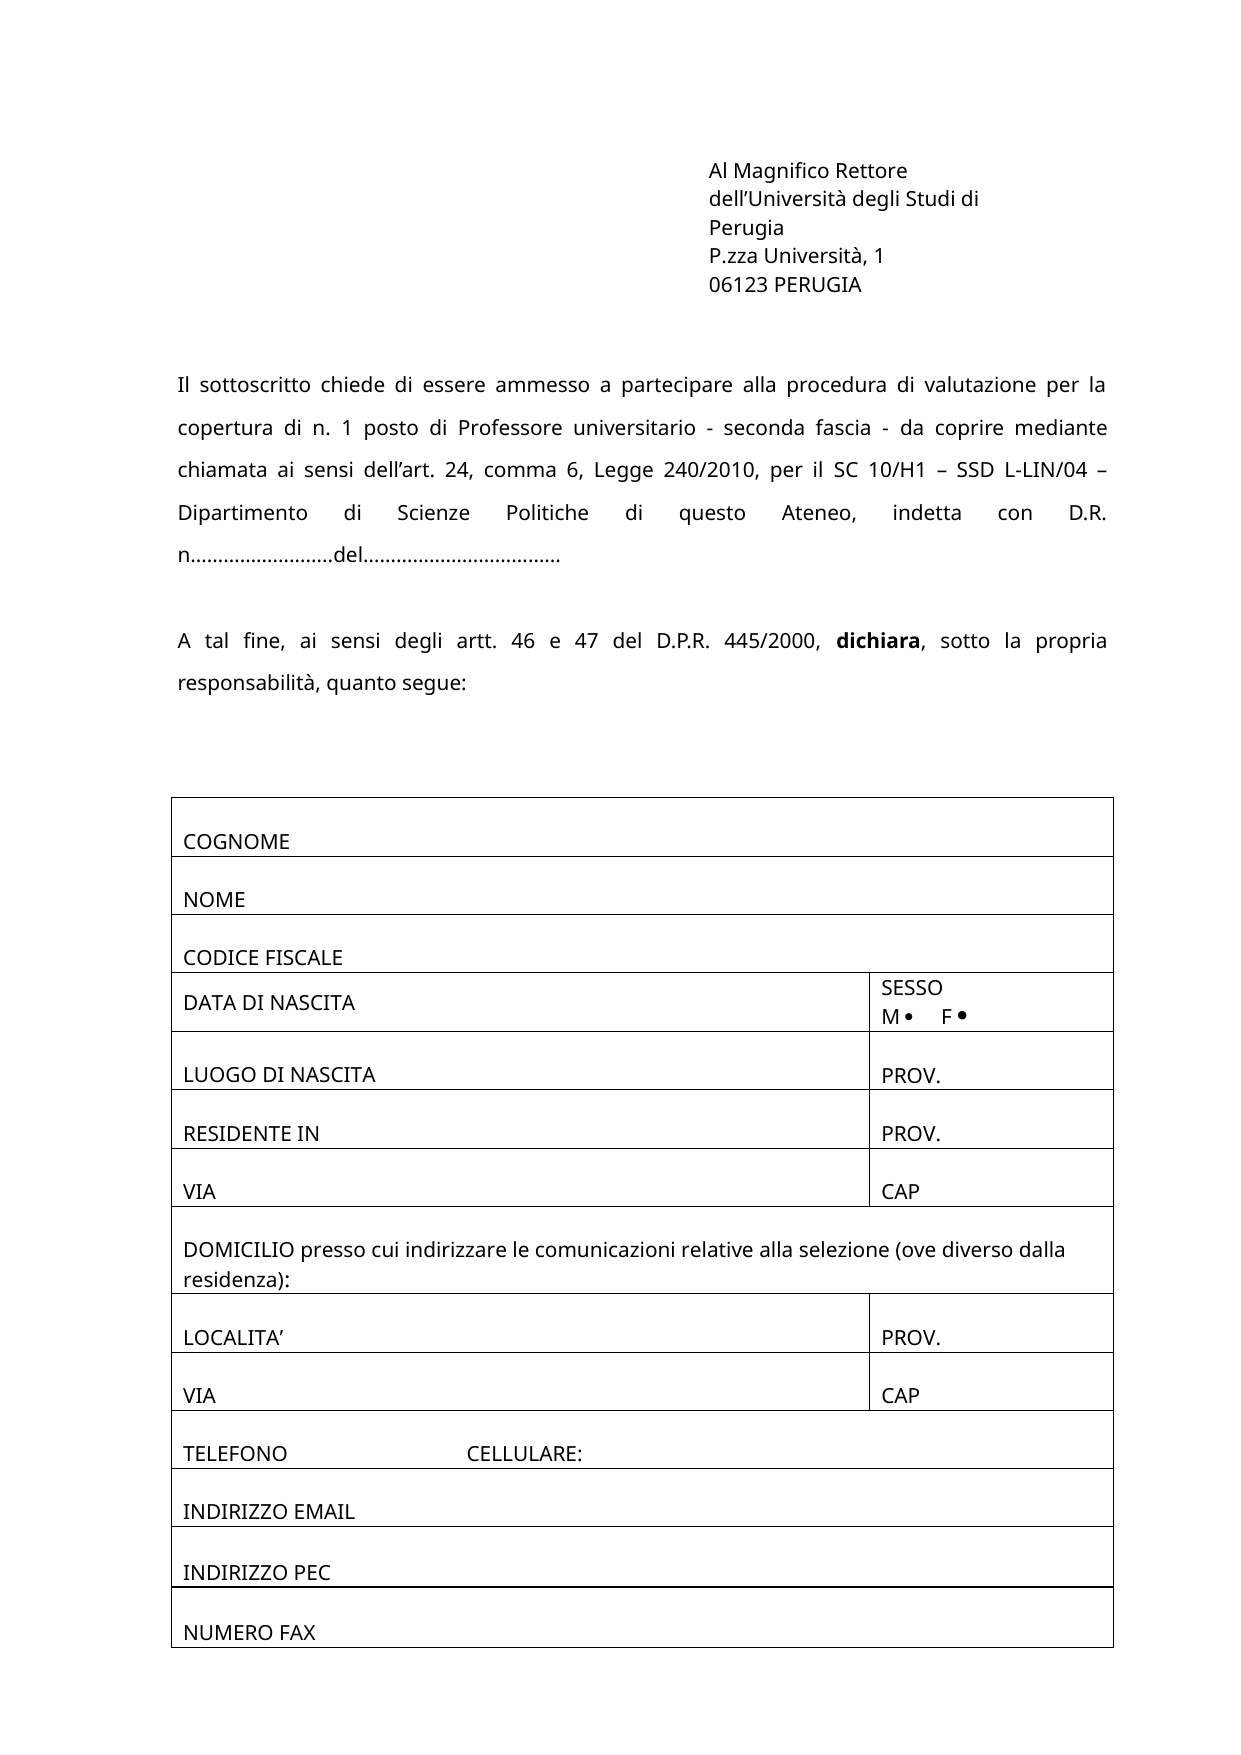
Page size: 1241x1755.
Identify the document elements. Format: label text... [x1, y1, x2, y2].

table_cell VIA [172, 1353, 869, 1410]
text Il sottoscritto chiede di essere ammesso a partecipare alla procedura di valutazione per la copertura di n. 1 posto di Professore universitario - seconda fascia - da coprire mediante chiamata ai sensi dell’art. 24, comma 6, Legge 240/2010, per il SC 10/H1 – SSD L-LIN/04 – Dipartimento di Scienze Politiche di questo Ateneo, indetta con D.R. n……………………..del……………………………... [177, 370, 1107, 569]
table_cell NUMERO FAX [172, 1588, 1113, 1647]
text A tal fine, ai sensi degli artt. 46 e 47 del D.P.R. 445/2000, dichiara, sotto la propria responsabilità, quanto segue: [177, 626, 1107, 697]
table_cell NOME [172, 857, 1113, 914]
table_header COGNOME [172, 798, 1113, 856]
table_cell CAP [870, 1353, 1113, 1410]
table_cell PROV. [870, 1032, 1113, 1089]
table_cell VIA [172, 1149, 869, 1206]
text dell’Università degli Studi di [177, 184, 1049, 213]
table_cell LOCALITA’ [172, 1294, 869, 1352]
table_cell CAP [870, 1149, 1113, 1206]
text Perugia [177, 213, 1049, 241]
table_cell INDIRIZZO PEC [172, 1527, 1113, 1586]
text Al Magnifico Rettore [177, 156, 1049, 184]
table_cell PROV. [870, 1090, 1113, 1147]
text P.zza Università, 1 [177, 241, 1049, 270]
text 06123 PERUGIA [177, 270, 1049, 298]
table_cell INDIRIZZO EMAIL [172, 1469, 1113, 1526]
table_cell TELEFONO CELLULARE: [172, 1411, 1113, 1468]
table_cell CODICE FISCALE [172, 915, 1113, 972]
table_cell DOMICILIO presso cui indirizzare le comunicazioni relative alla selezione (ove diverso dalla residenza): [172, 1207, 1113, 1293]
table_cell PROV. [870, 1294, 1113, 1352]
table_cell LUOGO DI NASCITA [172, 1032, 869, 1089]
table_cell RESIDENTE IN [172, 1090, 869, 1147]
table_cell DATA DI NASCITA [172, 973, 869, 1031]
table_cell SESSO M  F  [870, 973, 1113, 1031]
